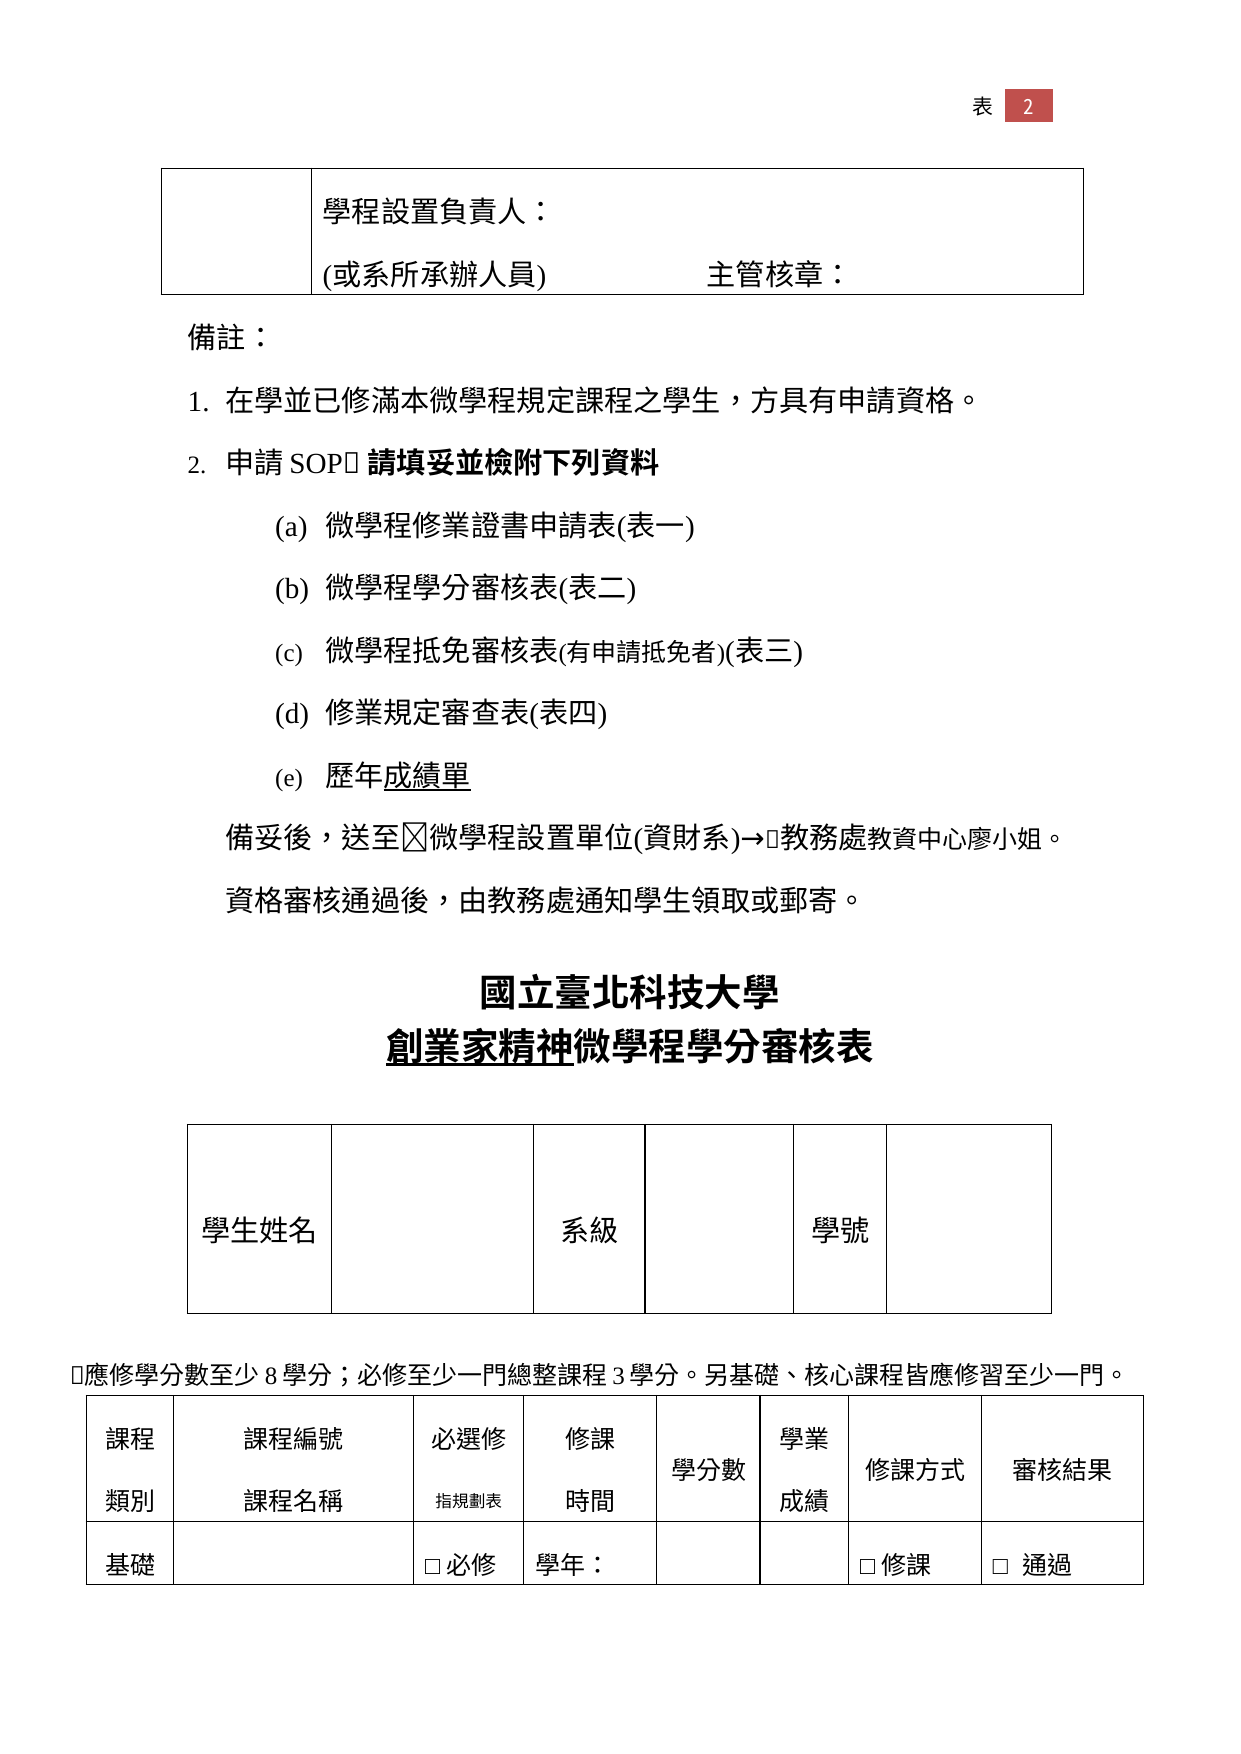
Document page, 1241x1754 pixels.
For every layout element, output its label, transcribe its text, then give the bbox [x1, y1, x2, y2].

table_header 學業 成績 [761, 1396, 848, 1521]
table_header [887, 1125, 1051, 1312]
table_cell 學程設置負責人： (或系所承辦人員) 主管核章： [312, 169, 1083, 293]
table_header 必選修 指規劃表 [414, 1396, 523, 1521]
text 資格審核通過後，由教務處通知學生領取或郵寄。 [225, 857, 1053, 919]
table_header 學號 [794, 1125, 886, 1312]
table_header 審核結果 [982, 1396, 1143, 1521]
table_cell □ 必修 選修 [414, 1522, 523, 1584]
text 國立臺北科技大學 [187, 963, 1053, 1017]
list 申請SOP 請填妥並檢附下列資料 [187, 419, 1053, 482]
table_cell 基礎 [87, 1522, 173, 1584]
text 備妥後，送至微學程設置單位(資財系)→教務處教資中心廖小姐。 [225, 794, 1053, 857]
table_header 課程編號 課程名稱 [174, 1396, 413, 1521]
table_header [332, 1125, 533, 1312]
table_header [646, 1125, 793, 1312]
text 應修學分數至少8學分；必修至少一門總整課程3學分。另基礎、核心課程皆應修習至少一門。 [69, 1332, 1177, 1395]
table_header 修課 時間 [524, 1396, 656, 1521]
table_cell □ 修課 抵免 [849, 1522, 981, 1584]
text 創業家精神微學程學分審核表 [187, 1017, 1053, 1071]
table_cell [761, 1522, 848, 1584]
table_header 系級 [534, 1125, 644, 1312]
table_cell [174, 1522, 413, 1584]
table_header 學分數 [657, 1396, 759, 1521]
table_header 課程類別 [87, 1396, 173, 1521]
list 歷年成績單 [275, 732, 1053, 794]
table_cell [162, 169, 311, 293]
table_cell 學年： [524, 1522, 656, 1584]
list 在學並已修滿本微學程規定課程之學生，方具有申請資格。 [187, 357, 1053, 419]
list 微學程修業證書申請表(表一) [275, 482, 1053, 544]
table_header 修課方式 [849, 1396, 981, 1521]
table_header 學生姓名 [188, 1125, 331, 1312]
list 微學程抵免審核表(有申請抵免者)(表三) [275, 607, 1053, 669]
list 修業規定審查表(表四) [275, 669, 1053, 732]
table_cell [657, 1522, 759, 1584]
list 微學程學分審核表(表二) [275, 544, 1053, 607]
text 備註： [187, 295, 1053, 357]
table_cell □ 通過 不通過 [982, 1522, 1143, 1584]
